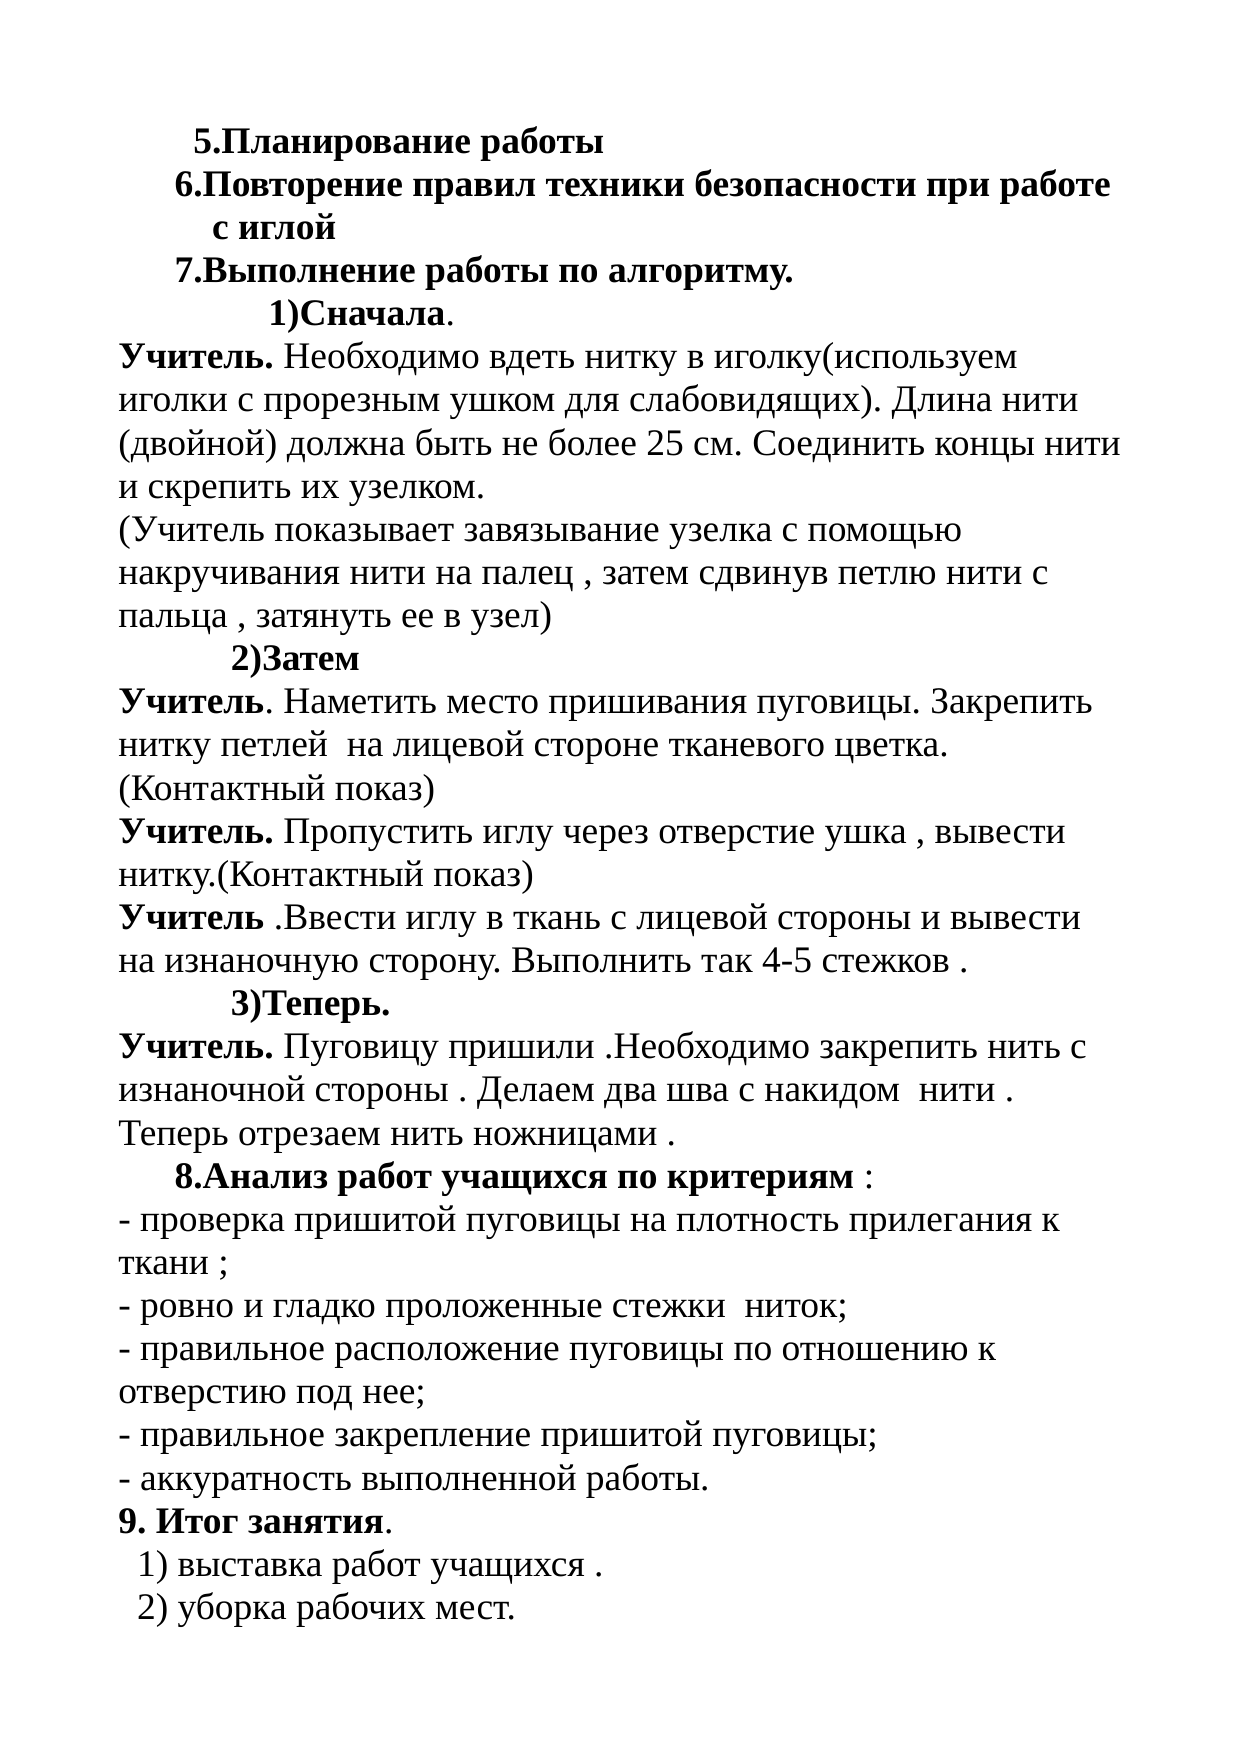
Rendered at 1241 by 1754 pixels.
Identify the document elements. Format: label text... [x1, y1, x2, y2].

text - проверка пришитой пуговицы на плотность прилегания к ткани ; [118, 1196, 1122, 1282]
text 6.Повторение правил техники безопасности при работе [118, 161, 1122, 204]
text 2)Затем [118, 636, 1122, 679]
text 3)Теперь. [118, 981, 1122, 1024]
text Учитель. Наметить место пришивания пуговицы. Закрепить нитку петлей на лицевой стороне тканевого цветка.(Контактный показ) [118, 679, 1122, 808]
text 1)Сначала. [118, 291, 1122, 334]
text Учитель. Пропустить иглу через отверстие ушка , вывести нитку.(Контактный показ) [118, 808, 1122, 894]
text 9. Итог занятия. [118, 1498, 1122, 1541]
text 8.Анализ работ учащихся по критериям : [118, 1153, 1122, 1196]
text (Учитель показывает завязывание узелка с помощью накручивания нити на палец , затем сдвинув петлю нити с пальца , затянуть ее в узел) [118, 506, 1122, 636]
text - аккуратность выполненной работы. [118, 1455, 1122, 1498]
text 2) уборка рабочих мест. [118, 1584, 1122, 1627]
text Учитель .Ввести иглу в ткань с лицевой стороны и вывести на изнаночную сторону. Выполнить так 4-5 стежков . [118, 894, 1122, 981]
text - правильное расположение пуговицы по отношению к отверстию под нее; [118, 1326, 1122, 1412]
text Учитель. Пуговицу пришили .Необходимо закрепить нить с изнаночной стороны . Делаем два шва с накидом нити . Теперь отрезаем нить ножницами . [118, 1024, 1122, 1153]
text - правильное закрепление пришитой пуговицы; [118, 1412, 1122, 1455]
text с иглой [118, 204, 1122, 247]
text 1) выставка работ учащихся . [118, 1541, 1122, 1584]
text Учитель. Необходимо вдеть нитку в иголку(используем иголки с прорезным ушком для слабовидящих). Длина нити (двойной) должна быть не более 25 см. Соединить концы нити и скрепить их узелком. [118, 334, 1122, 506]
text - ровно и гладко проложенные стежки ниток; [118, 1282, 1122, 1326]
text 7.Выполнение работы по алгоритму. [118, 247, 1122, 291]
text 5.Планирование работы [118, 118, 1122, 161]
